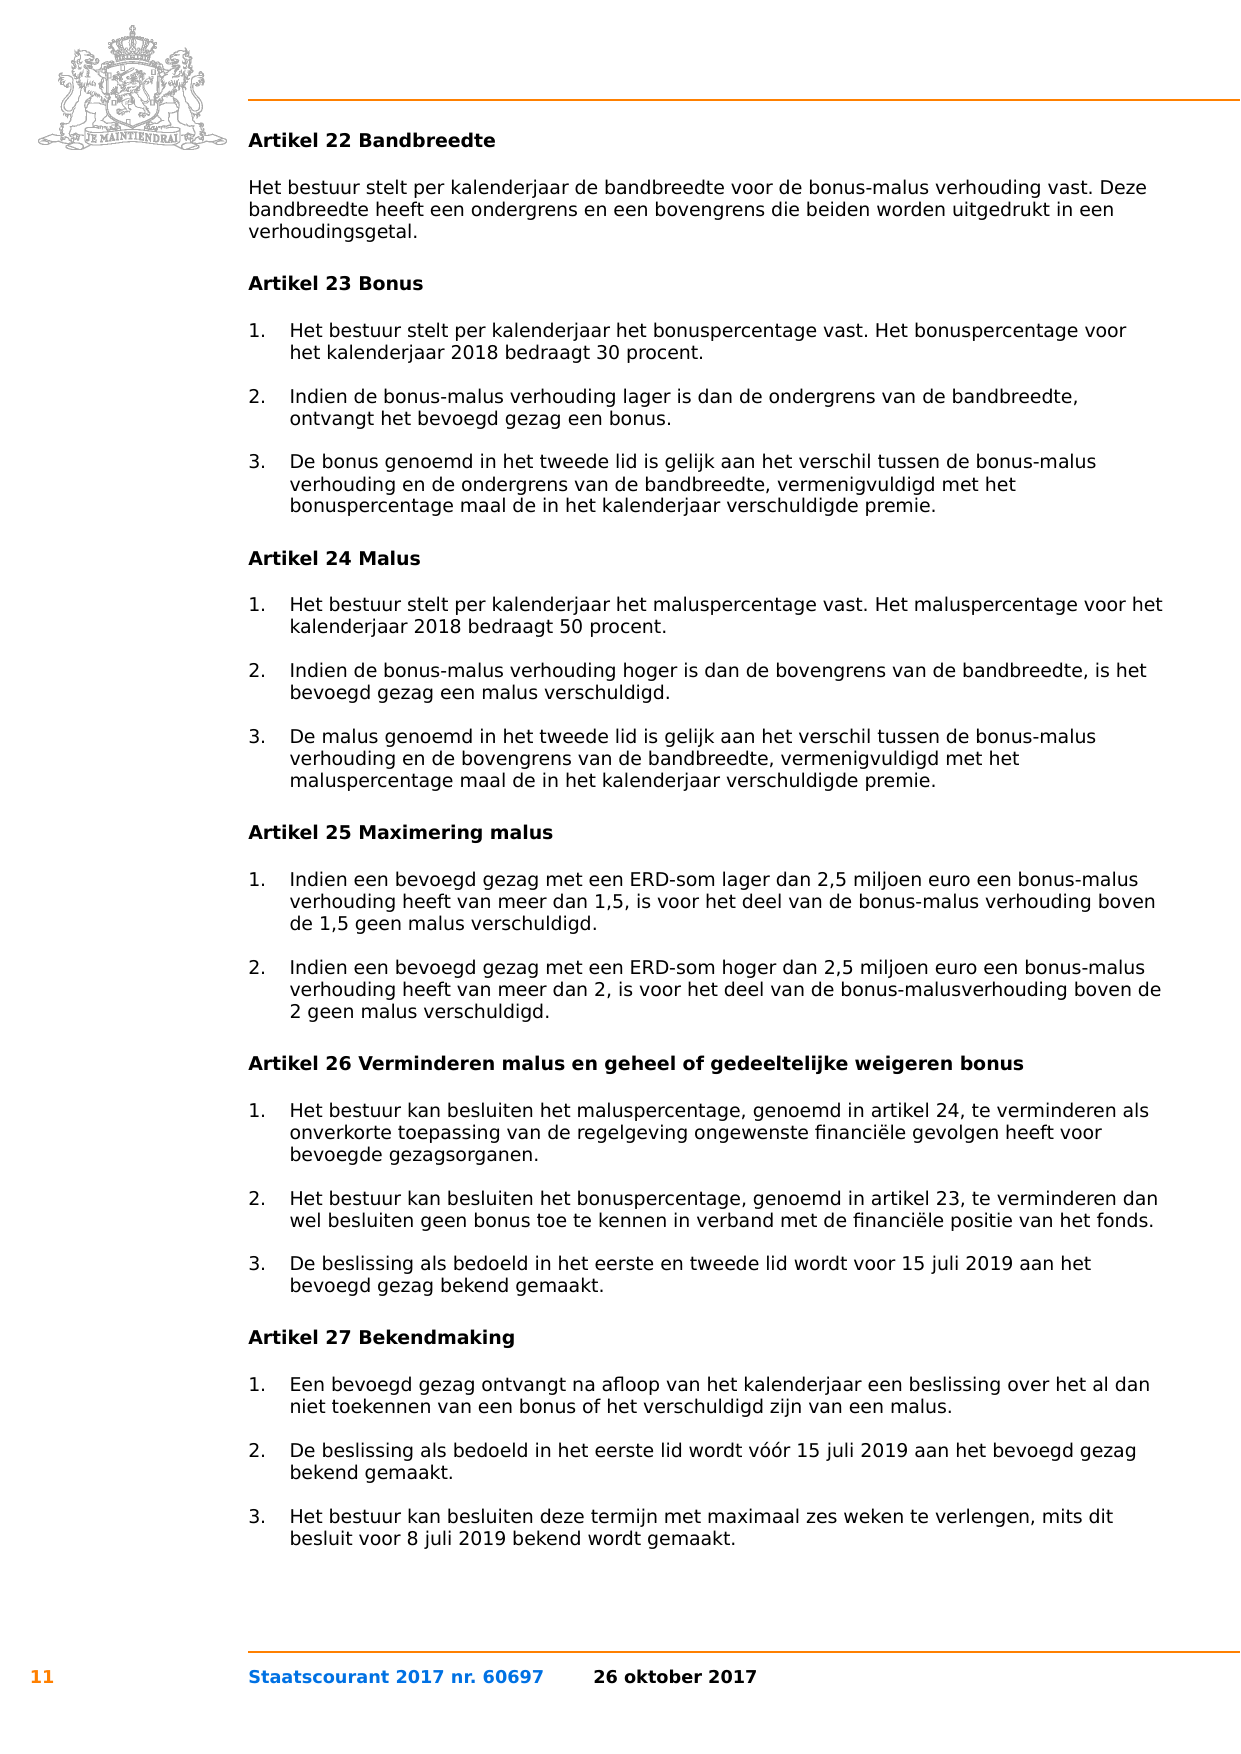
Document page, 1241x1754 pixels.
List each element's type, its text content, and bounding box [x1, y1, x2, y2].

text 2. Het bestuur kan besluiten het bonuspercentage, genoemd in artikel 23, te verminderen dan wel besluiten geen bonus toe te kennen in verband met de financiële positie van het fonds. [248, 1187, 1163, 1231]
subtitle Artikel 26 Verminderen malus en geheel of gedeeltelijke weigeren bonus [248, 1053, 1163, 1075]
text 3. De bonus genoemd in het tweede lid is gelijk aan het verschil tussen de bonus-malus verhouding en de ondergrens van de bandbreedte, vermenigvuldigd met het bonuspercentage maal de in het kalenderjaar verschuldigde premie. [248, 451, 1163, 517]
text 1. Indien een bevoegd gezag met een ERD-som lager dan 2,5 miljoen euro een bonus-malus verhouding heeft van meer dan 1,5, is voor het deel van de bonus-malus verhouding boven de 1,5 geen malus verschuldigd. [248, 869, 1163, 935]
text 1. Een bevoegd gezag ontvangt na afloop van het kalenderjaar een beslissing over het al dan niet toekennen van een bonus of het verschuldigd zijn van een malus. [248, 1374, 1163, 1418]
subtitle Artikel 25 Maximering malus [248, 822, 1163, 844]
text 1. Het bestuur stelt per kalenderjaar het maluspercentage vast. Het maluspercentage voor het kalenderjaar 2018 bedraagt 50 procent. [248, 594, 1163, 638]
text 3. De beslissing als bedoeld in het eerste en tweede lid wordt voor 15 juli 2019 aan het bevoegd gezag bekend gemaakt. [248, 1253, 1163, 1297]
text 2. Indien een bevoegd gezag met een ERD-som hoger dan 2,5 miljoen euro een bonus-malus verhouding heeft van meer dan 2, is voor het deel van de bonus-malusverhouding boven de 2 geen malus verschuldigd. [248, 957, 1163, 1023]
picture [38, 25, 227, 150]
text 3. De malus genoemd in het tweede lid is gelijk aan het verschil tussen de bonus-malus verhouding en de bovengrens van de bandbreedte, vermenigvuldigd met het maluspercentage maal de in het kalenderjaar verschuldigde premie. [248, 726, 1163, 792]
text 1. Het bestuur kan besluiten het maluspercentage, genoemd in artikel 24, te verminderen als onverkorte toepassing van de regelgeving ongewenste financiële gevolgen heeft voor bevoegde gezagsorganen. [248, 1100, 1163, 1166]
subtitle Artikel 23 Bonus [248, 273, 1163, 295]
subtitle Artikel 22 Bandbreedte [248, 130, 1163, 152]
text Het bestuur stelt per kalenderjaar de bandbreedte voor de bonus-malus verhouding vast. Deze bandbreedte heeft een ondergrens en een bovengrens die beiden worden uitgedrukt in een verhoudingsgetal. [248, 177, 1163, 243]
text 1. Het bestuur stelt per kalenderjaar het bonuspercentage vast. Het bonuspercentage voor het kalenderjaar 2018 bedraagt 30 procent. [248, 320, 1163, 364]
text 2. De beslissing als bedoeld in het eerste lid wordt vóór 15 juli 2019 aan het bevoegd gezag bekend gemaakt. [248, 1440, 1163, 1484]
text 2. Indien de bonus-malus verhouding hoger is dan de bovengrens van de bandbreedte, is het bevoegd gezag een malus verschuldigd. [248, 660, 1163, 704]
subtitle Artikel 27 Bekendmaking [248, 1327, 1163, 1349]
text 3. Het bestuur kan besluiten deze termijn met maximaal zes weken te verlengen, mits dit besluit voor 8 juli 2019 bekend wordt gemaakt. [248, 1506, 1163, 1550]
subtitle Artikel 24 Malus [248, 547, 1163, 569]
text 2. Indien de bonus-malus verhouding lager is dan de ondergrens van de bandbreedte, ontvangt het bevoegd gezag een bonus. [248, 386, 1163, 429]
